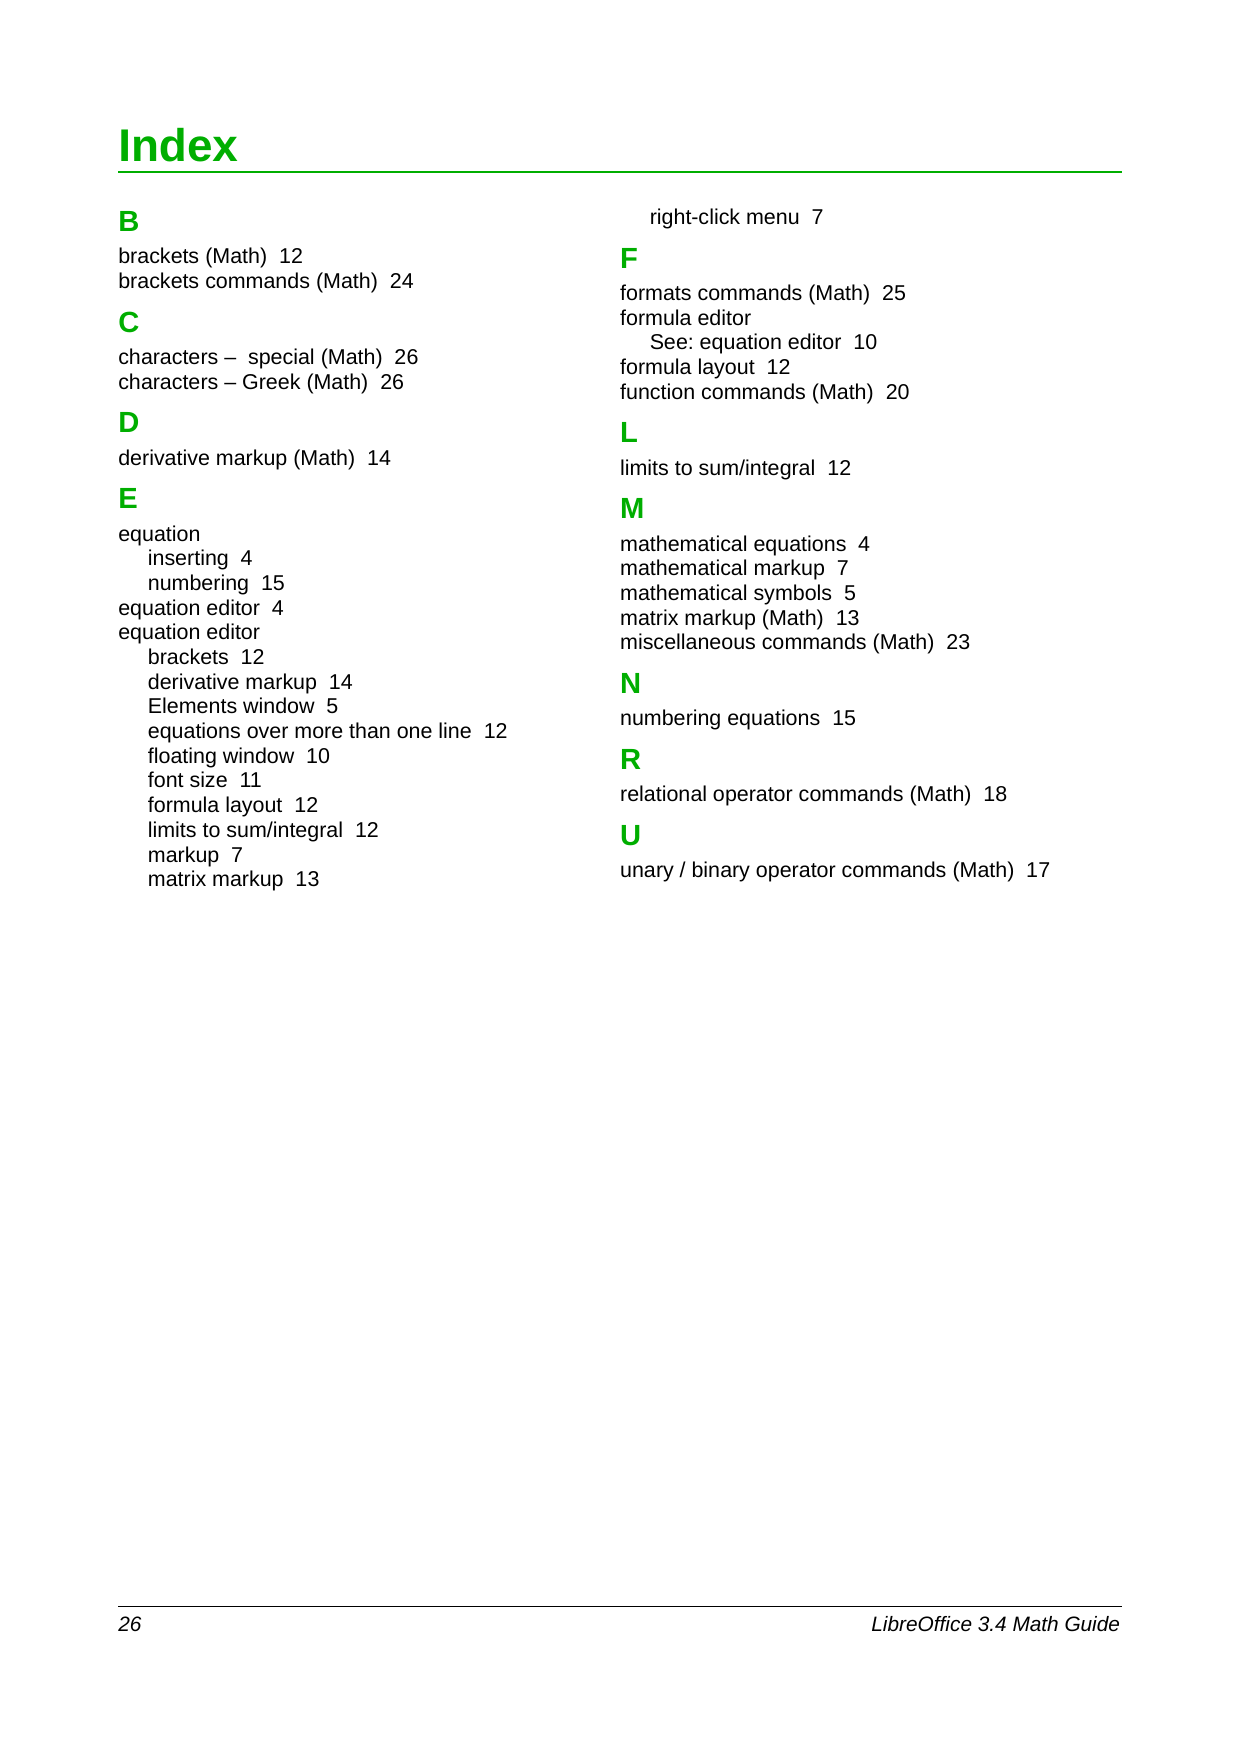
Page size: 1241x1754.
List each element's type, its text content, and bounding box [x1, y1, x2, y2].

text matrix markup (Math) 13 [620, 605, 1122, 629]
text unary / binary operator commands (Math) 17 [620, 857, 1122, 882]
text numbering equations 15 [620, 705, 1122, 730]
text matrix markup 13 [148, 866, 620, 891]
text brackets (Math) 12 [118, 244, 620, 268]
text right-click menu 7 [649, 204, 1122, 229]
text Elements window 5 [148, 694, 620, 718]
text equation editor [118, 619, 620, 644]
text L [620, 415, 1122, 449]
text floating window 10 [148, 743, 620, 768]
text F [620, 241, 1122, 274]
text U [620, 818, 1122, 851]
text function commands (Math) 20 [620, 379, 1122, 403]
text font size 11 [148, 768, 620, 792]
text mathematical equations 4 [620, 531, 1122, 555]
text N [620, 666, 1122, 699]
text numbering 15 [148, 570, 620, 595]
text relational operator commands (Math) 18 [620, 781, 1122, 806]
text equations over more than one line 12 [148, 718, 620, 743]
text B [118, 204, 620, 238]
text derivative markup 14 [148, 669, 620, 694]
subtitle Index [118, 118, 1122, 171]
text E [118, 481, 620, 515]
text R [620, 742, 1122, 775]
text See: equation editor 10 [649, 329, 1122, 354]
text formula layout 12 [620, 354, 1122, 379]
text brackets 12 [148, 644, 620, 669]
text limits to sum/integral 12 [148, 817, 620, 842]
text D [118, 405, 620, 439]
text formula editor [620, 305, 1122, 329]
text equation [118, 521, 620, 546]
text M [620, 491, 1122, 525]
text miscellaneous commands (Math) 23 [620, 629, 1122, 654]
text inserting 4 [148, 546, 620, 570]
text formats commands (Math) 25 [620, 280, 1122, 305]
text mathematical symbols 5 [620, 580, 1122, 605]
text characters – special (Math) 26 [118, 344, 620, 369]
text equation editor 4 [118, 595, 620, 619]
text formula layout 12 [148, 792, 620, 817]
text brackets commands (Math) 24 [118, 268, 620, 293]
text mathematical markup 7 [620, 555, 1122, 580]
text C [118, 305, 620, 338]
text derivative markup (Math) 14 [118, 445, 620, 469]
text limits to sum/integral 12 [620, 455, 1122, 479]
text characters – Greek (Math) 26 [118, 369, 620, 394]
text markup 7 [148, 842, 620, 866]
